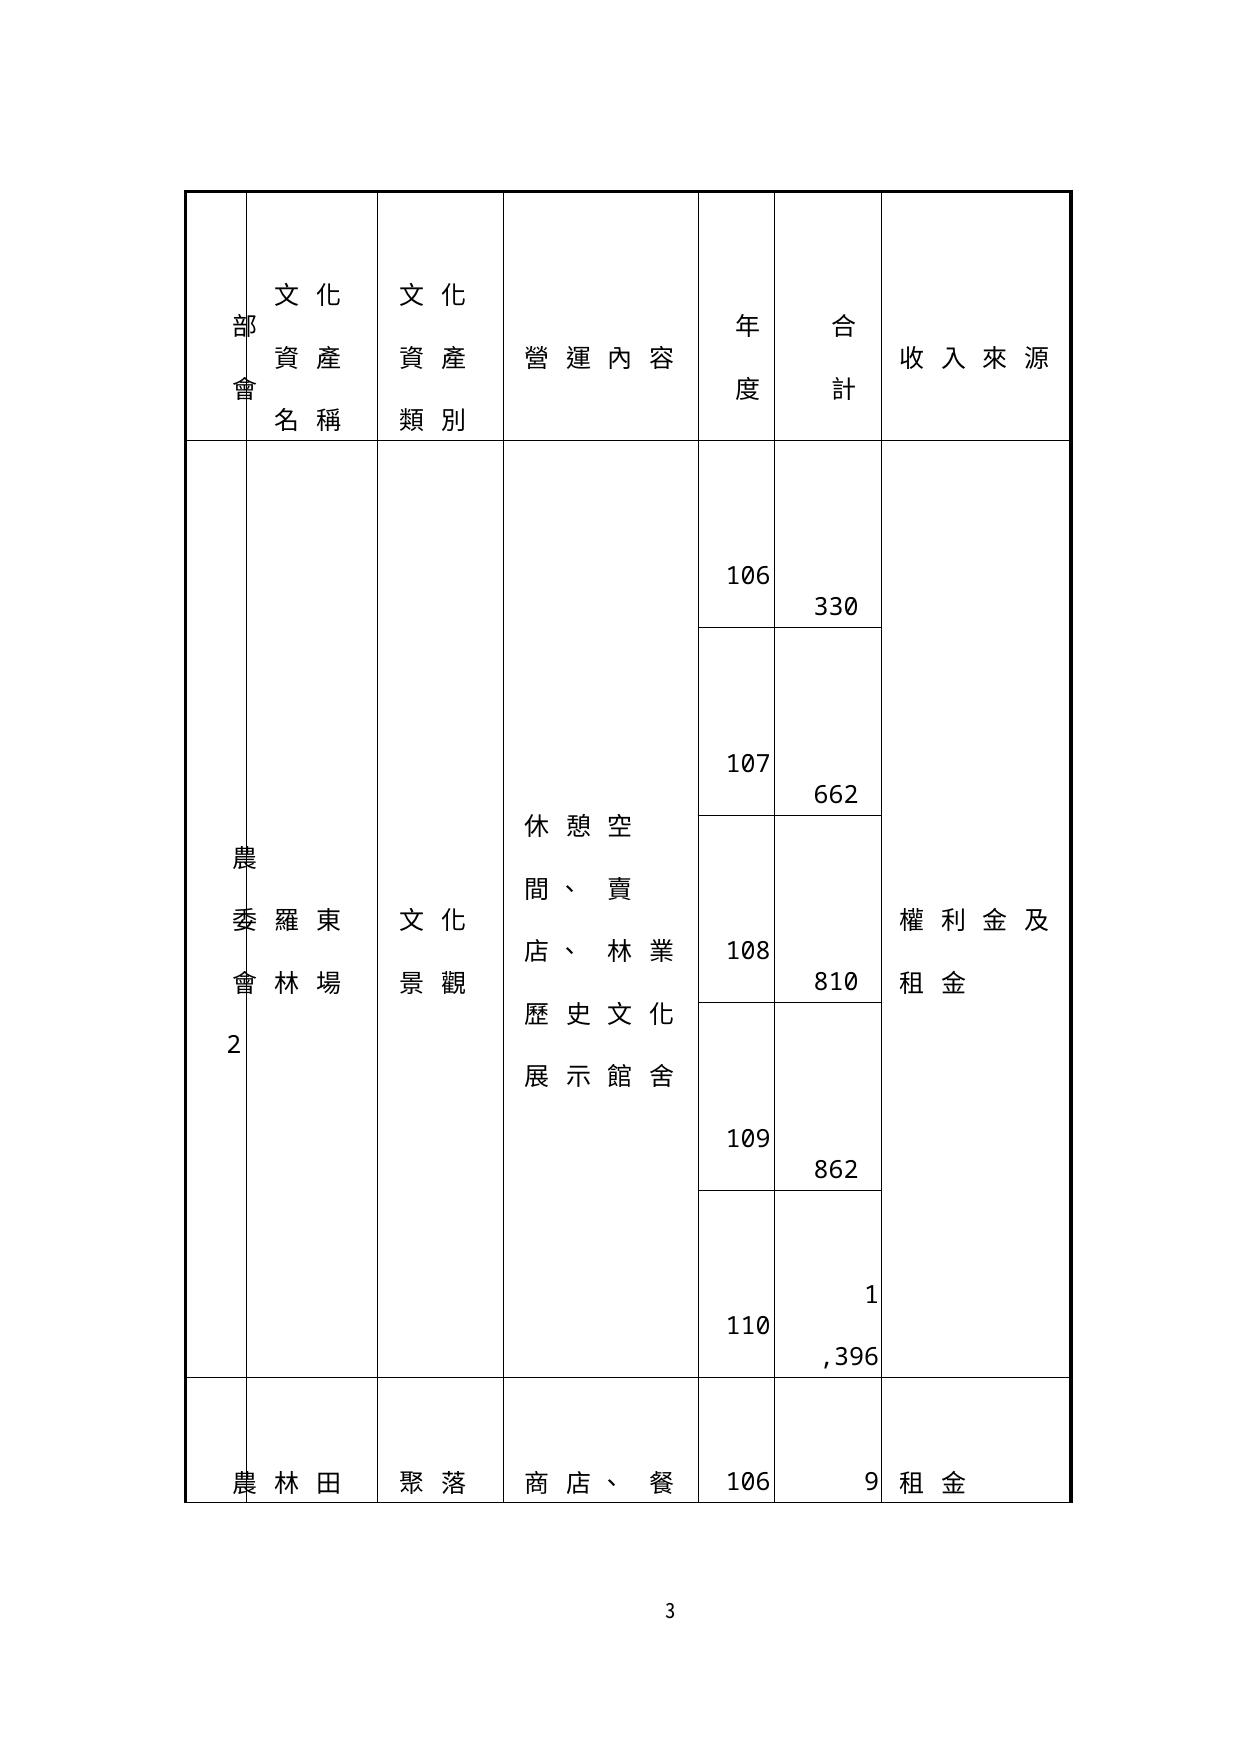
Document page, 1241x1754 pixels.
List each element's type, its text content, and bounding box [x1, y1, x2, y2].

table_cell 農委會2 [187, 441, 246, 1377]
table_cell 休憩空間、賣店、林業歷史文化展示館舍 [504, 441, 698, 1377]
table_cell 商店、餐 [504, 1378, 698, 1502]
table_header 年度 [699, 193, 774, 439]
table_cell 109 [699, 1003, 774, 1189]
table_header 營運內容 [504, 193, 698, 439]
table_cell 662 [775, 628, 881, 814]
table_cell 9 [775, 1378, 881, 1502]
table_cell 租金 [882, 1378, 1069, 1502]
table_cell 1,396 [775, 1191, 881, 1377]
table_cell 106 [699, 1378, 774, 1502]
table_cell 330 [775, 441, 881, 627]
table_cell 862 [775, 1003, 881, 1189]
table_cell 106 [699, 441, 774, 627]
table_cell 聚落 [378, 1378, 503, 1502]
table_cell 羅東林場 [247, 441, 377, 1377]
table_cell 108 [699, 816, 774, 1002]
table_cell 110 [699, 1191, 774, 1377]
table_cell 權利金及租金 [882, 441, 1069, 1377]
table_header 文化資產類別 [378, 193, 503, 439]
table_cell 林田山(MORISAKA)林業聚落 [247, 1378, 377, 1502]
table_cell 107 [699, 628, 774, 814]
table_cell 農委會3 [187, 1378, 246, 1502]
table_header 合計 [775, 193, 881, 439]
table_header 收入來源 [882, 193, 1069, 439]
table_cell 文化景觀 [378, 441, 503, 1377]
table_header 文化資產名稱 [247, 193, 377, 439]
table_header 部會 [187, 193, 246, 439]
table_cell 810 [775, 816, 881, 1002]
